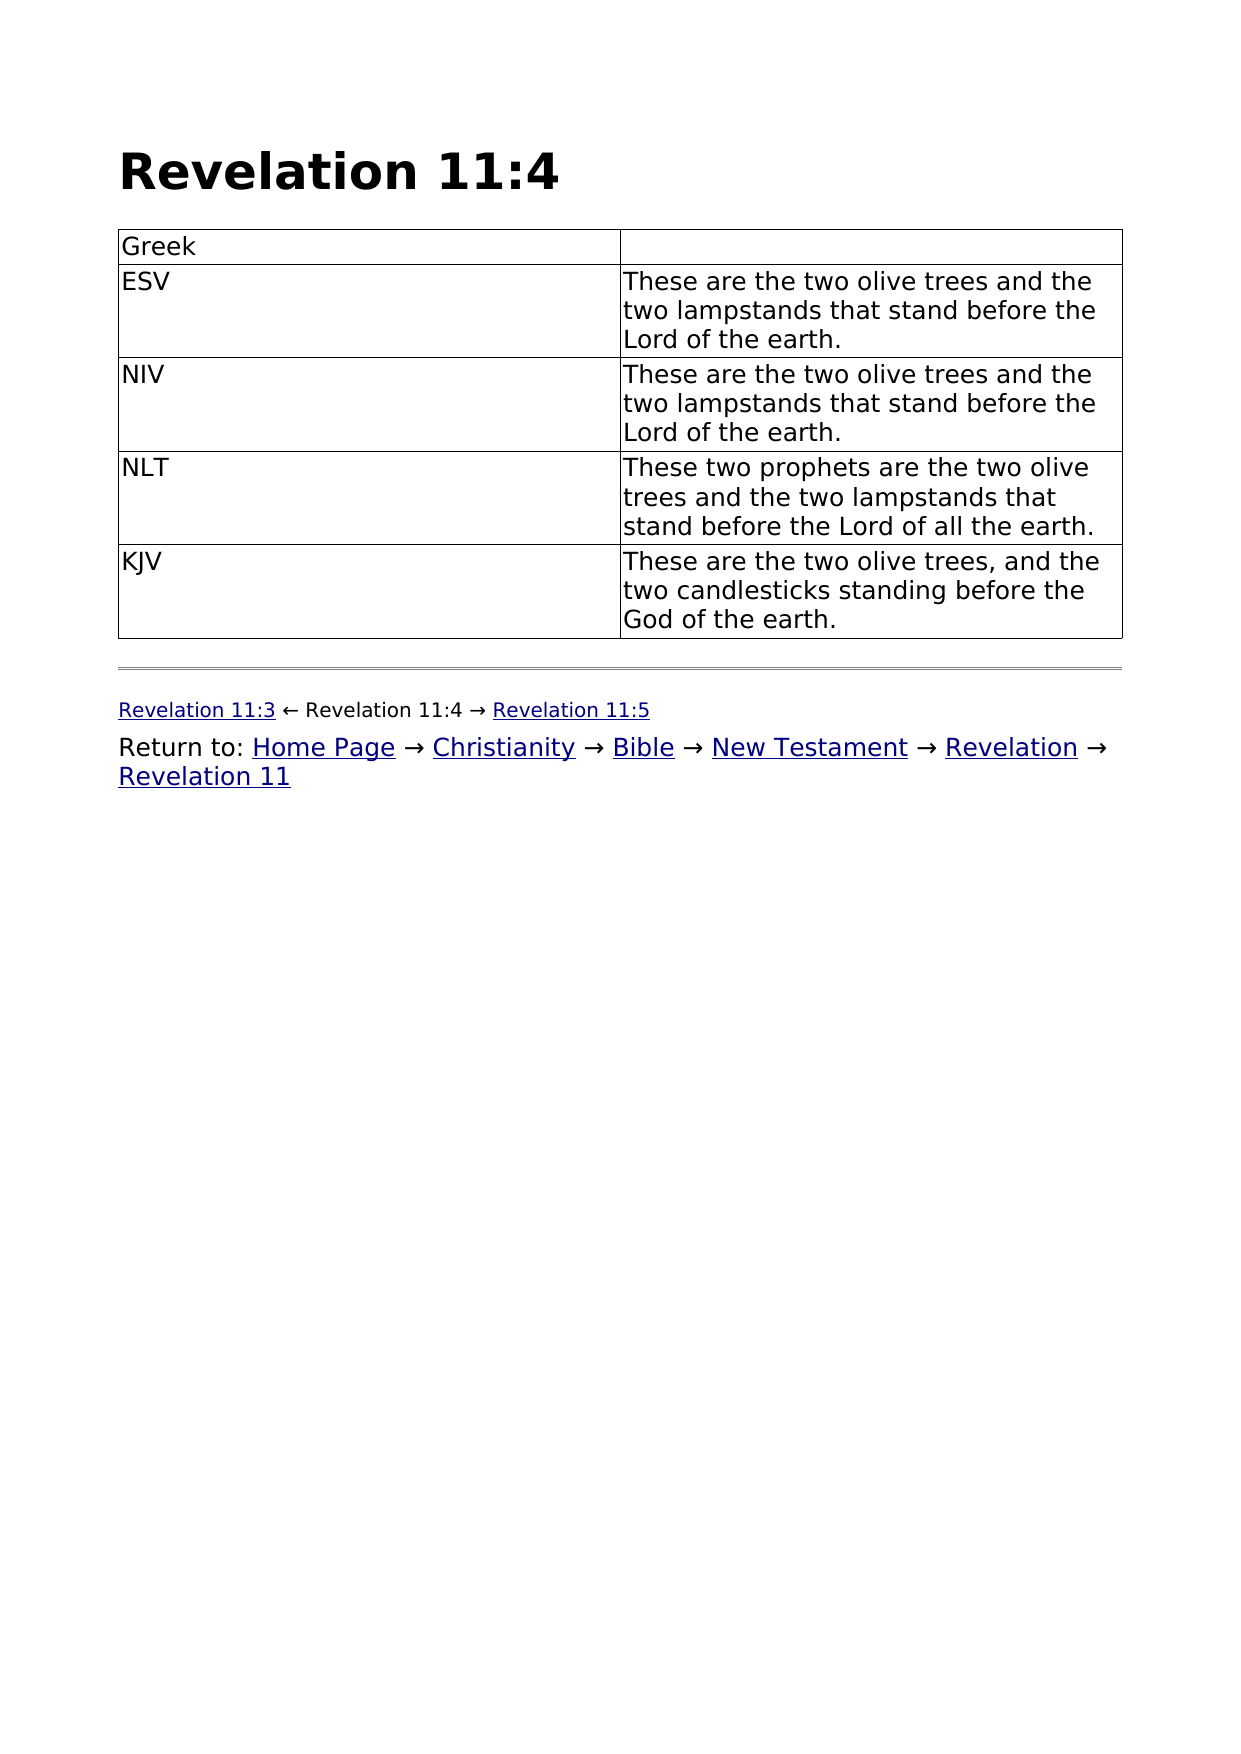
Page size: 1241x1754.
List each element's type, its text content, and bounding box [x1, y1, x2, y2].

text Revelation 11:3 ← Revelation 11:4 → Revelation 11:5 [118, 699, 1122, 733]
table_cell ESV [119, 265, 620, 357]
table_cell These are the two olive trees and the two lampstands that stand before the Lord of the earth. [621, 358, 1122, 451]
text Return to: Home Page → Christianity → Bible → New Testament → Revelation → Revelation 11 [118, 733, 1122, 791]
table_header Greek [119, 230, 620, 264]
table_cell These are the two olive trees and the two lampstands that stand before the Lord of the earth. [621, 265, 1122, 357]
table_cell These two prophets are the two olive trees and the two lampstands that stand before the Lord of all the earth. [621, 452, 1122, 544]
table_header [621, 230, 1122, 264]
table_cell NLT [119, 452, 620, 544]
table_cell NIV [119, 358, 620, 451]
table_cell KJV [119, 545, 620, 637]
subtitle Revelation 11:4 [118, 143, 1122, 201]
table_cell These are the two olive trees, and the two candlesticks standing before the God of the earth. [621, 545, 1122, 637]
